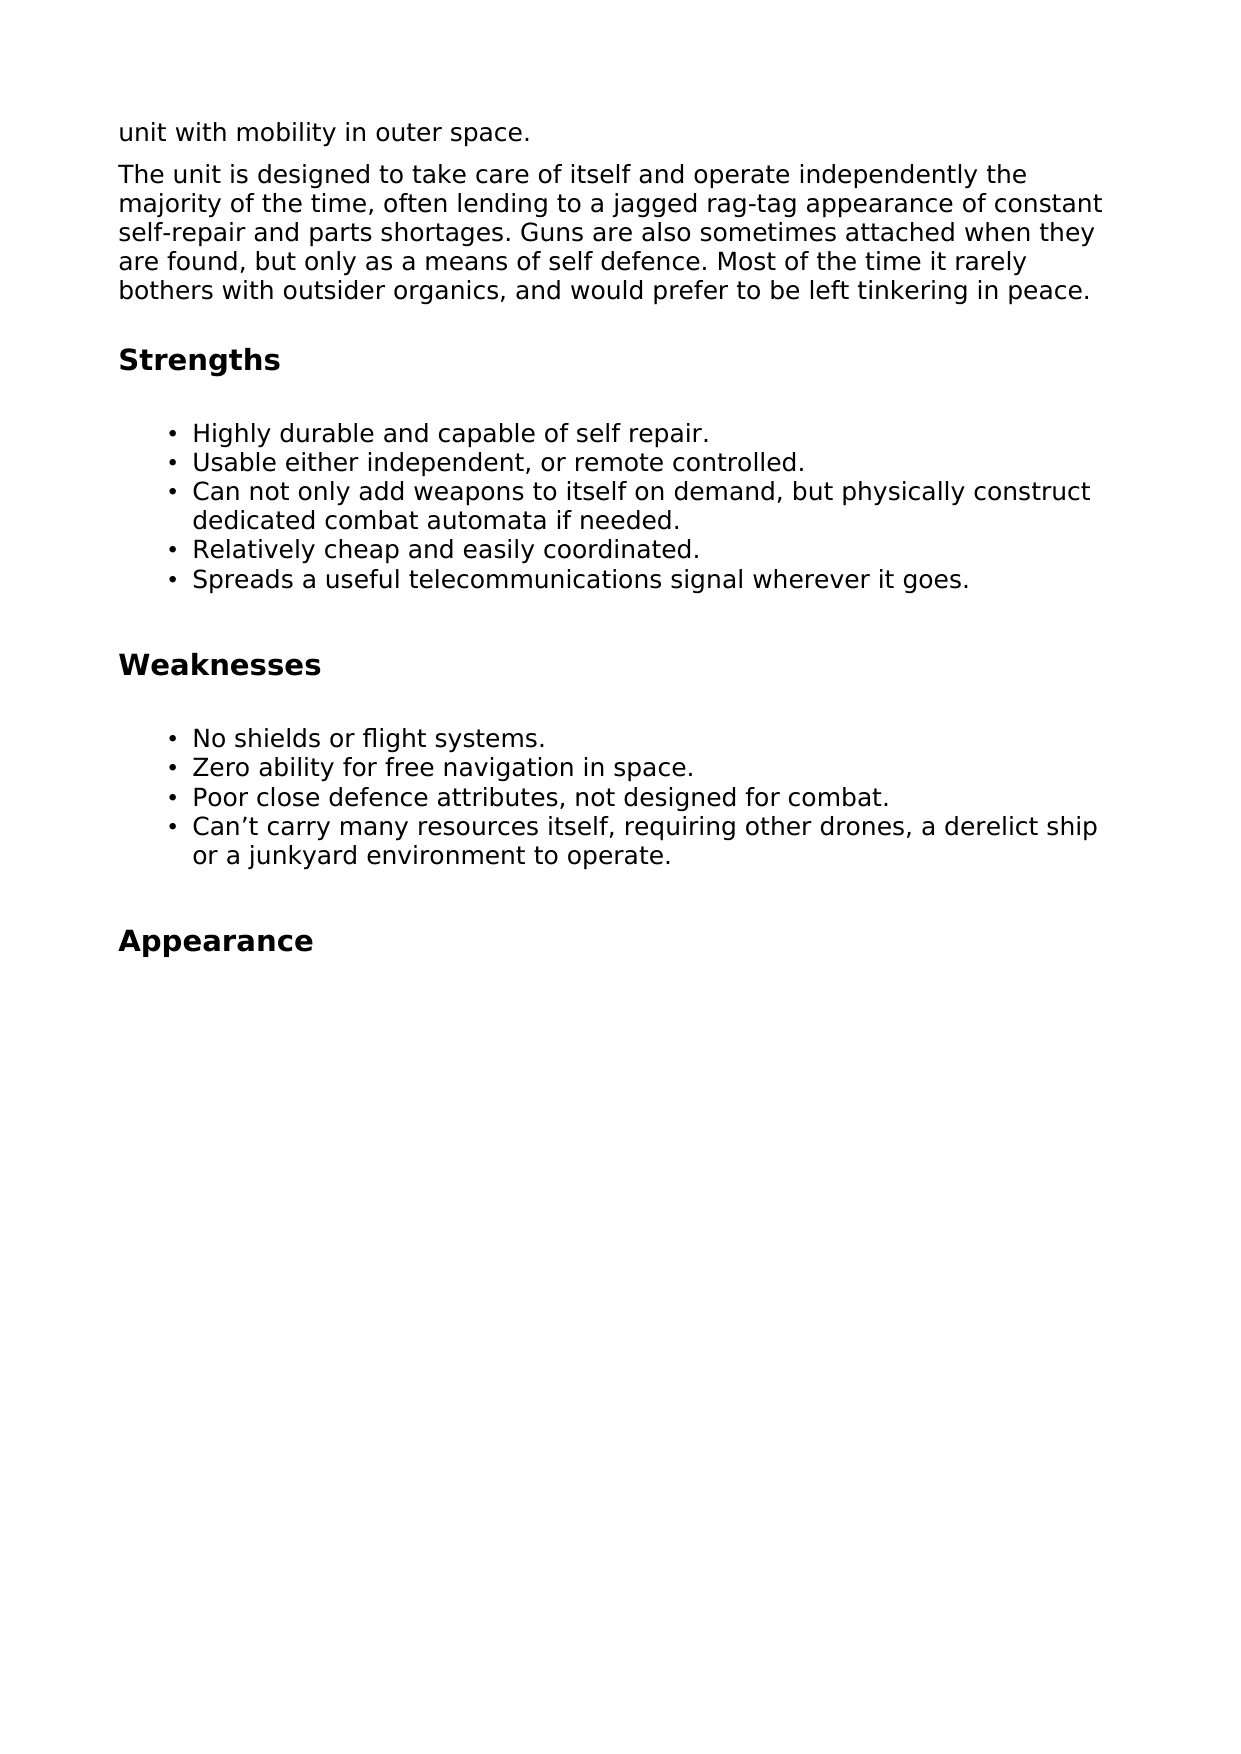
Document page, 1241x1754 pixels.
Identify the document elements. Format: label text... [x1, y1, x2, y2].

list Relatively cheap and easily coordinated. [177, 536, 1122, 565]
list Can not only add weapons to itself on demand, but physically construct dedicated combat automata if needed. [177, 477, 1122, 536]
list Poor close defence attributes, not designed for combat. [177, 783, 1122, 812]
list Highly durable and capable of self repair. [177, 419, 1122, 448]
list Zero ability for free navigation in space. [177, 754, 1122, 783]
subtitle Weaknesses [118, 648, 1122, 682]
text unit with mobility in outer space. [118, 118, 1122, 147]
list Usable either independent, or remote controlled. [177, 448, 1122, 477]
list Spreads a useful telecommunications signal wherever it goes. [177, 565, 1122, 594]
subtitle Appearance [118, 925, 1122, 959]
list No shields or flight systems. [177, 724, 1122, 754]
text The unit is designed to take care of itself and operate independently the majority of the time, often lending to a jagged rag-tag appearance of constant self-repair and parts shortages. Guns are also sometimes attached when they are found, but only as a means of self defence. Most of the time it rarely bothers with outsider organics, and would prefer to be left tinkering in peace. [118, 160, 1122, 306]
list Can’t carry many resources itself, requiring other drones, a derelict ship or a junkyard environment to operate. [177, 812, 1122, 870]
subtitle Strengths [118, 343, 1122, 377]
